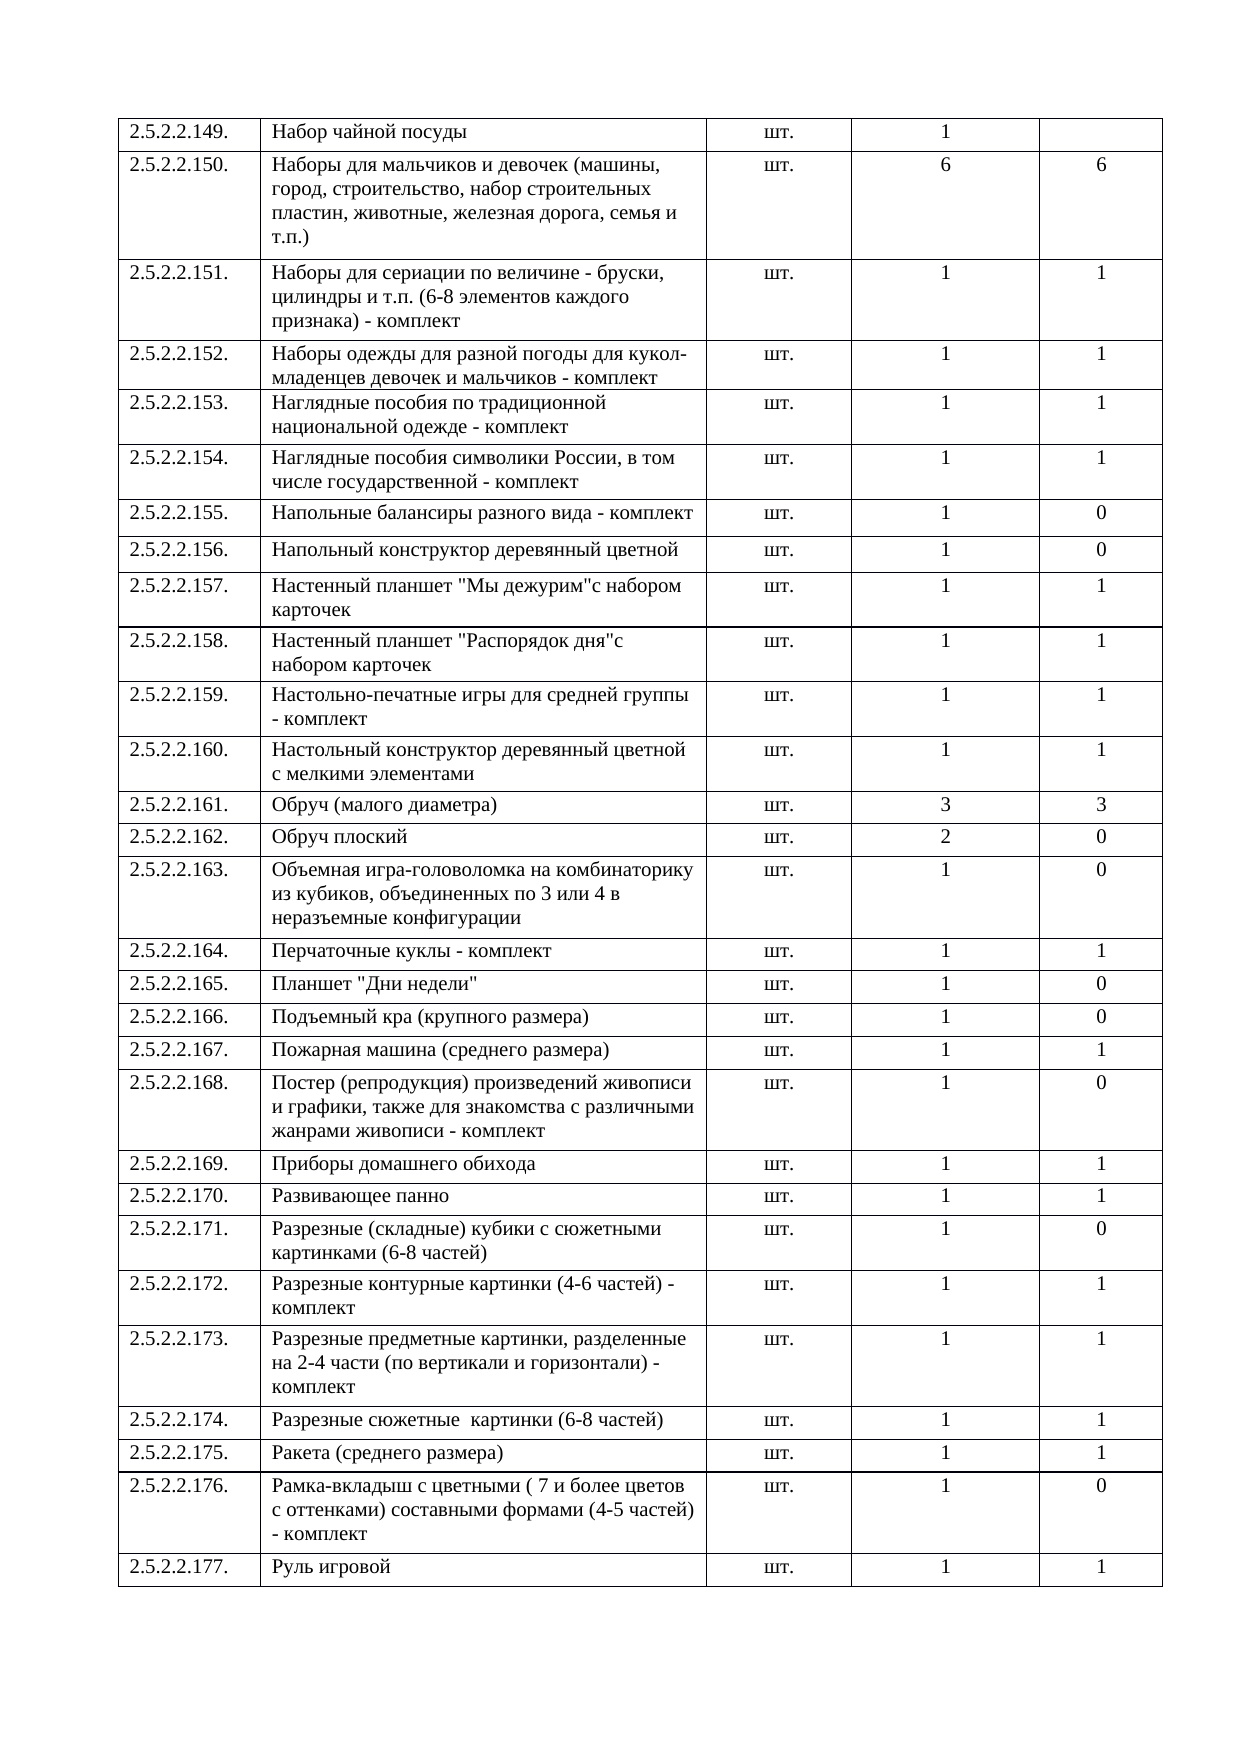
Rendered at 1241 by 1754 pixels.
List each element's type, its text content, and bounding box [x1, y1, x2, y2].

table_cell 2.5.2.2.167. [119, 1037, 260, 1069]
table_cell 2.5.2.2.154. [119, 445, 260, 498]
table_cell Напольный конструктор деревянный цветной [261, 537, 706, 572]
table_cell шт. [707, 939, 851, 970]
table_cell шт. [707, 824, 851, 856]
table_cell Перчаточные куклы - комплект [261, 939, 706, 970]
table_cell Подъемный кра (крупного размера) [261, 1004, 706, 1036]
table_cell 2.5.2.2.160. [119, 737, 260, 791]
table_cell шт. [707, 1004, 851, 1036]
table_cell 2.5.2.2.152. [119, 341, 260, 389]
table_cell 0 [1040, 1216, 1162, 1270]
table_cell 6 [1040, 152, 1162, 259]
table_cell шт. [707, 971, 851, 1003]
table_cell шт. [707, 500, 851, 536]
table_cell Настенный планшет "Распорядок дня"с набором карточек [261, 628, 706, 681]
table_cell 2.5.2.2.169. [119, 1151, 260, 1182]
table_cell 2.5.2.2.151. [119, 260, 260, 340]
table_cell 2.5.2.2.162. [119, 824, 260, 856]
table_cell 1 [1040, 1554, 1162, 1586]
table_cell 1 [1040, 737, 1162, 791]
table_cell Разрезные (складные) кубики с сюжетными картинками (6-8 частей) [261, 1216, 706, 1270]
table_cell шт. [707, 119, 851, 151]
table_cell Разрезные контурные картинки (4-6 частей) - комплект [261, 1271, 706, 1324]
table_cell 2.5.2.2.172. [119, 1271, 260, 1324]
table_cell 0 [1040, 1004, 1162, 1036]
table_cell 2.5.2.2.150. [119, 152, 260, 259]
table_cell 1 [1040, 1326, 1162, 1406]
table_cell шт. [707, 1554, 851, 1586]
table_cell 1 [852, 537, 1039, 572]
table_cell 1 [852, 737, 1039, 791]
table_cell 1 [852, 260, 1039, 340]
table_cell шт. [707, 445, 851, 498]
table_cell 1 [852, 1473, 1039, 1553]
table_cell шт. [707, 1037, 851, 1069]
table_cell 3 [1040, 792, 1162, 823]
table_cell 1 [852, 445, 1039, 498]
table_cell 1 [852, 1271, 1039, 1324]
table_cell 1 [852, 500, 1039, 536]
table_cell Рамка-вкладыш с цветными ( 7 и более цветов с оттенками) составными формами (4-5 частей) - комплект [261, 1473, 706, 1553]
table_cell 1 [852, 857, 1039, 937]
table_cell 2.5.2.2.149. [119, 119, 260, 151]
table_cell 1 [852, 1037, 1039, 1069]
table_cell 0 [1040, 857, 1162, 937]
table_cell 2.5.2.2.153. [119, 390, 260, 444]
table_cell Наглядные пособия символики России, в том числе государственной - комплект [261, 445, 706, 498]
table_cell шт. [707, 537, 851, 572]
table_cell Напольные балансиры разного вида - комплект [261, 500, 706, 536]
table_cell шт. [707, 1216, 851, 1270]
table_cell 1 [852, 1440, 1039, 1471]
table_cell 0 [1040, 500, 1162, 536]
table_cell 2.5.2.2.156. [119, 537, 260, 572]
table_cell 1 [1040, 1037, 1162, 1069]
table_cell шт. [707, 1271, 851, 1324]
table_cell 1 [1040, 390, 1162, 444]
table_cell 2.5.2.2.166. [119, 1004, 260, 1036]
table_cell 1 [1040, 445, 1162, 498]
table_cell Настенный планшет "Мы дежурим"с набором карточек [261, 573, 706, 626]
table_cell 1 [1040, 1407, 1162, 1439]
table_cell 0 [1040, 1473, 1162, 1553]
table_cell 6 [852, 152, 1039, 259]
table_cell Приборы домашнего обихода [261, 1151, 706, 1182]
table_cell 2.5.2.2.175. [119, 1440, 260, 1471]
table_cell 1 [1040, 1151, 1162, 1182]
table_cell 2.5.2.2.164. [119, 939, 260, 970]
table_cell 2.5.2.2.165. [119, 971, 260, 1003]
table_cell шт. [707, 857, 851, 937]
table_cell 1 [852, 1216, 1039, 1270]
table_cell шт. [707, 573, 851, 626]
table_cell 1 [1040, 1184, 1162, 1215]
table_cell 1 [852, 341, 1039, 389]
table_cell шт. [707, 260, 851, 340]
table_cell 1 [852, 1151, 1039, 1182]
table_cell 1 [852, 1184, 1039, 1215]
table_cell 0 [1040, 1070, 1162, 1149]
table_cell Развивающее панно [261, 1184, 706, 1215]
table_cell 2.5.2.2.171. [119, 1216, 260, 1270]
table_cell шт. [707, 628, 851, 681]
table_cell Наглядные пособия по традиционной национальной одежде - комплект [261, 390, 706, 444]
table_cell 2.5.2.2.157. [119, 573, 260, 626]
table_cell шт. [707, 1070, 851, 1149]
table_cell шт. [707, 1151, 851, 1182]
table_cell 1 [852, 939, 1039, 970]
table_cell 1 [852, 1070, 1039, 1149]
table_cell 2.5.2.2.176. [119, 1473, 260, 1553]
table_cell 2 [852, 824, 1039, 856]
table_cell 1 [852, 1407, 1039, 1439]
table_cell 2.5.2.2.170. [119, 1184, 260, 1215]
table_cell 1 [1040, 573, 1162, 626]
table_cell 1 [1040, 1271, 1162, 1324]
table_cell 2.5.2.2.161. [119, 792, 260, 823]
table_cell Настольно-печатные игры для средней группы - комплект [261, 682, 706, 736]
table_cell 1 [1040, 260, 1162, 340]
table_cell Разрезные сюжетные картинки (6-8 частей) [261, 1407, 706, 1439]
table_cell шт. [707, 792, 851, 823]
table_cell 2.5.2.2.159. [119, 682, 260, 736]
table_cell Обруч плоский [261, 824, 706, 856]
table_cell 3 [852, 792, 1039, 823]
table_cell Руль игровой [261, 1554, 706, 1586]
table_cell Набор чайной посуды [261, 119, 706, 151]
table_cell 1 [852, 682, 1039, 736]
table_cell 1 [852, 1554, 1039, 1586]
table_cell [1040, 119, 1162, 151]
table_cell шт. [707, 1473, 851, 1553]
table_cell 1 [852, 1326, 1039, 1406]
table_cell 2.5.2.2.155. [119, 500, 260, 536]
table_cell шт. [707, 341, 851, 389]
table_cell 1 [1040, 628, 1162, 681]
table_cell 2.5.2.2.177. [119, 1554, 260, 1586]
table_cell 1 [852, 119, 1039, 151]
table_cell 2.5.2.2.158. [119, 628, 260, 681]
table_cell шт. [707, 737, 851, 791]
table_cell 2.5.2.2.163. [119, 857, 260, 937]
table_cell Наборы для мальчиков и девочек (машины, город, строительство, набор строительных пластин, животные, железная дорога, семья и т.п.) [261, 152, 706, 259]
table_cell Объемная игра-головоломка на комбинаторику из кубиков, объединенных по 3 или 4 в неразъемные конфигурации [261, 857, 706, 937]
table_cell 1 [1040, 682, 1162, 736]
table_cell шт. [707, 152, 851, 259]
table_cell 2.5.2.2.173. [119, 1326, 260, 1406]
table_cell шт. [707, 682, 851, 736]
table_cell 1 [852, 628, 1039, 681]
table_cell шт. [707, 1407, 851, 1439]
table_cell Пожарная машина (среднего размера) [261, 1037, 706, 1069]
table_cell Постер (репродукция) произведений живописи и графики, также для знакомства с различными жанрами живописи - комплект [261, 1070, 706, 1149]
table_cell Наборы одежды для разной погоды для кукол-младенцев девочек и мальчиков - комплект [261, 341, 706, 389]
table_cell 0 [1040, 537, 1162, 572]
table_cell 0 [1040, 971, 1162, 1003]
table_cell шт. [707, 1184, 851, 1215]
table_cell 1 [852, 573, 1039, 626]
table_cell 2.5.2.2.168. [119, 1070, 260, 1149]
table_cell Разрезные предметные картинки, разделенные на 2-4 части (по вертикали и горизонтали) - комплект [261, 1326, 706, 1406]
table_cell 1 [852, 390, 1039, 444]
table_cell 1 [852, 1004, 1039, 1036]
table_cell 1 [1040, 939, 1162, 970]
table_cell шт. [707, 1440, 851, 1471]
table_cell шт. [707, 390, 851, 444]
table_cell 2.5.2.2.174. [119, 1407, 260, 1439]
table_cell шт. [707, 1326, 851, 1406]
table_cell Ракета (среднего размера) [261, 1440, 706, 1471]
table_cell 0 [1040, 824, 1162, 856]
table_cell Настольный конструктор деревянный цветной с мелкими элементами [261, 737, 706, 791]
table_cell 1 [1040, 1440, 1162, 1471]
table_cell Наборы для сериации по величине - бруски, цилиндры и т.п. (6-8 элементов каждого признака) - комплект [261, 260, 706, 340]
table_cell Обруч (малого диаметра) [261, 792, 706, 823]
table_cell 1 [852, 971, 1039, 1003]
table_cell Планшет "Дни недели" [261, 971, 706, 1003]
table_cell 1 [1040, 341, 1162, 389]
